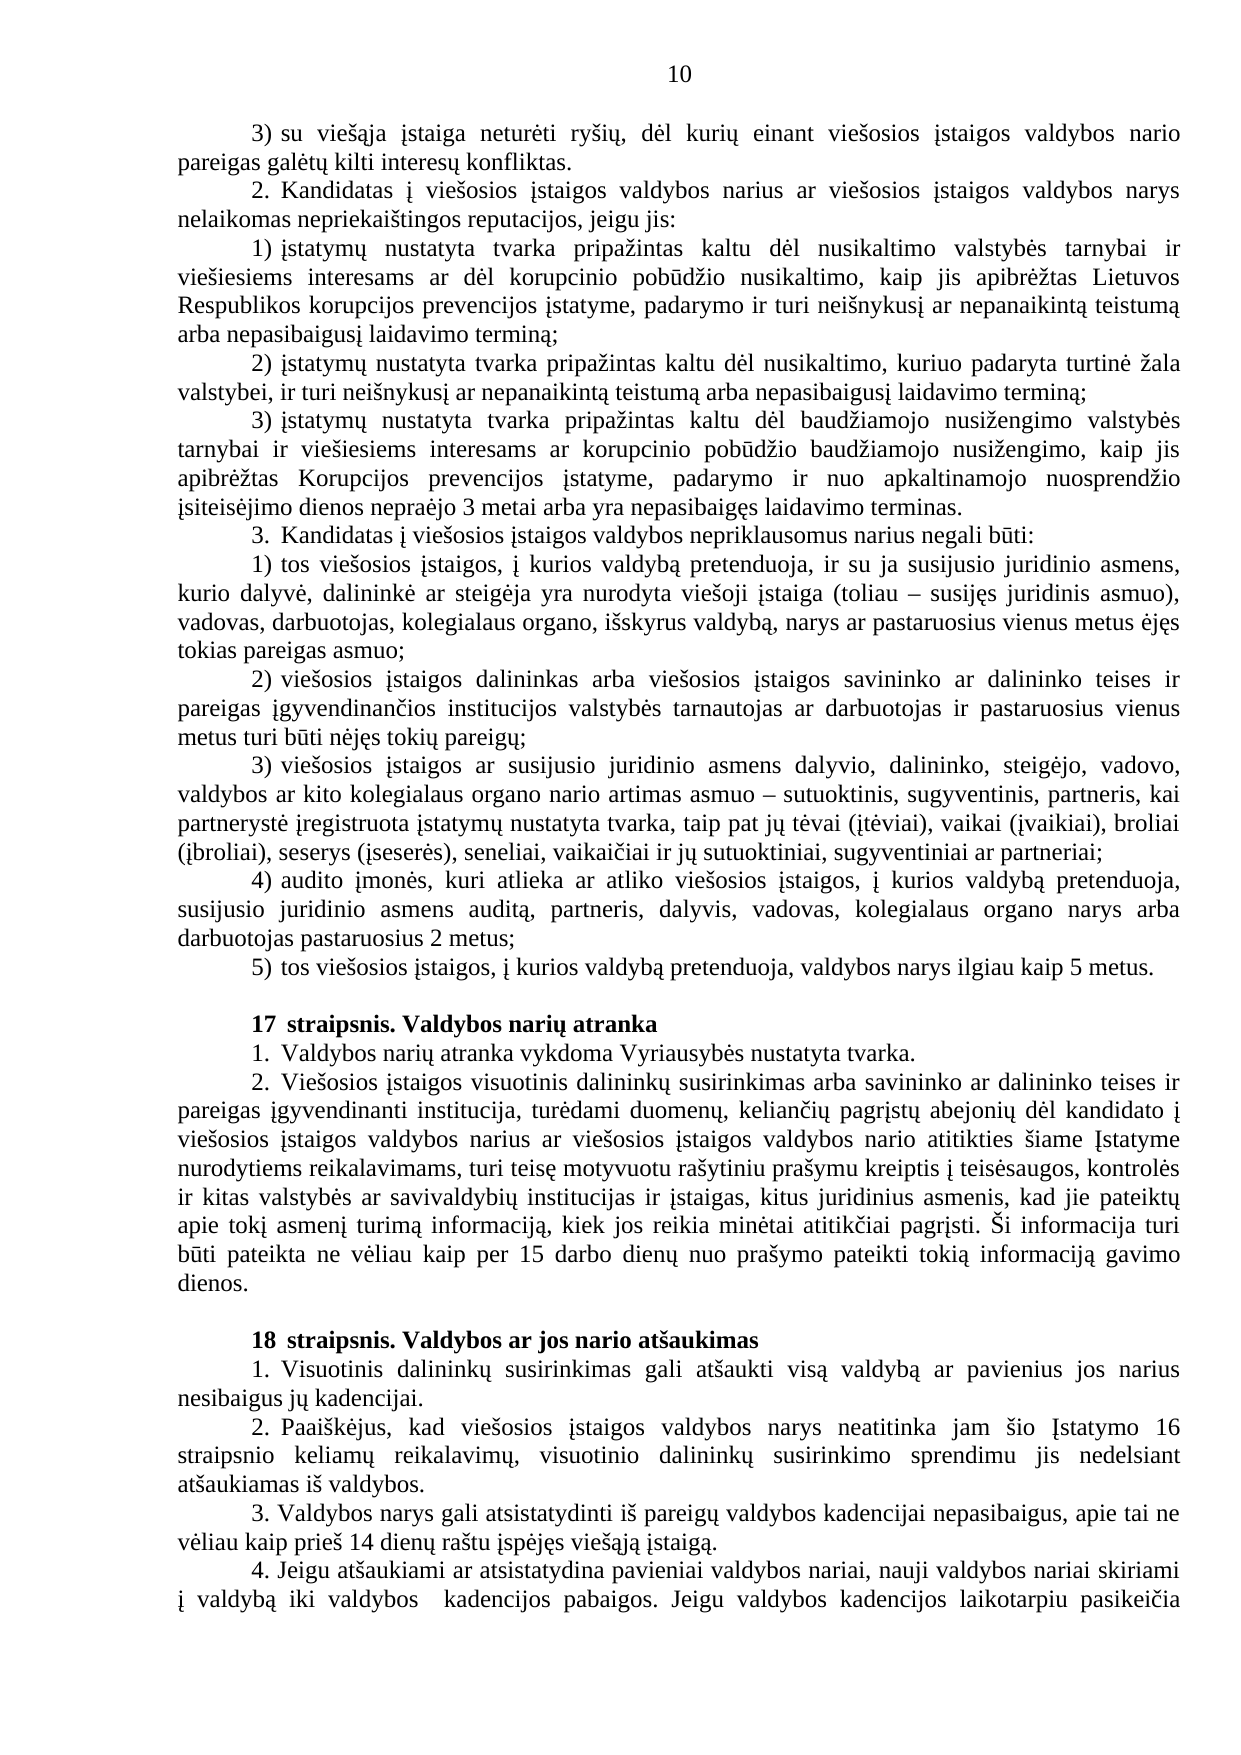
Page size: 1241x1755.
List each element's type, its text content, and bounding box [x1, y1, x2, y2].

text 3. Valdybos narys gali atsistatydinti iš pareigų valdybos kadencijai nepasibaigus, apie tai ne vėliau kaip prieš 14 dienų raštu įspėjęs viešąją įstaigą. [177, 1498, 1181, 1556]
text 4) audito įmonės, kuri atlieka ar atliko viešosios įstaigos, į kurios valdybą pretenduoja, susijusio juridinio asmens auditą, partneris, dalyvis, vadovas, kolegialaus organo narys arba darbuotojas pastaruosius 2 metus; [177, 866, 1181, 952]
text 2) viešosios įstaigos dalininkas arba viešosios įstaigos savininko ar dalininko teises ir pareigas įgyvendinančios institucijos valstybės tarnautojas ar darbuotojas ir pastaruosius vienus metus turi būti nėjęs tokių pareigų; [177, 664, 1181, 751]
text 4. Jeigu atšaukiami ar atsistatydina pavieniai valdybos nariai, nauji valdybos nariai skiriami į valdybą iki valdybos kadencijos pabaigos. Jeigu valdybos kadencijos laikotarpiu pasikeičia [177, 1556, 1181, 1613]
text 3. Kandidatas į viešosios įstaigos valdybos nepriklausomus narius negali būti: [177, 521, 1181, 549]
text 3) viešosios įstaigos ar susijusio juridinio asmens dalyvio, dalininko, steigėjo, vadovo, valdybos ar kito kolegialaus organo nario artimas asmuo – sutuoktinis, sugyventinis, partneris, kai partnerystė įregistruota įstatymų nustatyta tvarka, taip pat jų tėvai (įtėviai), vaikai (įvaikiai), broliai (įbroliai), seserys (įseserės), seneliai, vaikaičiai ir jų sutuoktiniai, sugyventiniai ar partneriai; [177, 751, 1181, 866]
text 1) įstatymų nustatyta tvarka pripažintas kaltu dėl nusikaltimo valstybės tarnybai ir viešiesiems interesams ar dėl korupcinio pobūdžio nusikaltimo, kaip jis apibrėžtas Lietuvos Respublikos korupcijos prevencijos įstatyme, padarymo ir turi neišnykusį ar nepanaikintą teistumą arba nepasibaigusį laidavimo terminą; [177, 233, 1181, 348]
text 17 straipsnis. Valdybos narių atranka [177, 1009, 1181, 1038]
text 1. Visuotinis dalininkų susirinkimas gali atšaukti visą valdybą ar pavienius jos narius nesibaigus jų kadencijai. [177, 1354, 1181, 1412]
text 2. Paaiškėjus, kad viešosios įstaigos valdybos narys neatitinka jam šio Įstatymo 16 straipsnio keliamų reikalavimų, visuotinio dalininkų susirinkimo sprendimu jis nedelsiant atšaukiamas iš valdybos. [177, 1412, 1181, 1498]
text 5) tos viešosios įstaigos, į kurios valdybą pretenduoja, valdybos narys ilgiau kaip 5 metus. [177, 952, 1181, 981]
text 2) įstatymų nustatyta tvarka pripažintas kaltu dėl nusikaltimo, kuriuo padaryta turtinė žala valstybei, ir turi neišnykusį ar nepanaikintą teistumą arba nepasibaigusį laidavimo terminą; [177, 348, 1181, 406]
text 1. Valdybos narių atranka vykdoma Vyriausybės nustatyta tvarka. [177, 1038, 1181, 1067]
text 2. Kandidatas į viešosios įstaigos valdybos narius ar viešosios įstaigos valdybos narys nelaikomas nepriekaištingos reputacijos, jeigu jis: [177, 176, 1181, 233]
text 3) su viešąja įstaiga neturėti ryšių, dėl kurių einant viešosios įstaigos valdybos nario pareigas galėtų kilti interesų konfliktas. [177, 118, 1181, 176]
text 1) tos viešosios įstaigos, į kurios valdybą pretenduoja, ir su ja susijusio juridinio asmens, kurio dalyvė, dalininkė ar steigėja yra nurodyta viešoji įstaiga (toliau – susijęs juridinis asmuo), vadovas, darbuotojas, kolegialaus organo, išskyrus valdybą, narys ar pastaruosius vienus metus ėjęs tokias pareigas asmuo; [177, 549, 1181, 664]
text 3) įstatymų nustatyta tvarka pripažintas kaltu dėl baudžiamojo nusižengimo valstybės tarnybai ir viešiesiems interesams ar korupcinio pobūdžio baudžiamojo nusižengimo, kaip jis apibrėžtas Korupcijos prevencijos įstatyme, padarymo ir nuo apkaltinamojo nuosprendžio įsiteisėjimo dienos nepraėjo 3 metai arba yra nepasibaigęs laidavimo terminas. [177, 406, 1181, 521]
text 18 straipsnis. Valdybos ar jos nario atšaukimas [177, 1326, 1181, 1354]
text 2. Viešosios įstaigos visuotinis dalininkų susirinkimas arba savininko ar dalininko teises ir pareigas įgyvendinanti institucija, turėdami duomenų, keliančių pagrįstų abejonių dėl kandidato į viešosios įstaigos valdybos narius ar viešosios įstaigos valdybos nario atitikties šiame Įstatyme nurodytiems reikalavimams, turi teisę motyvuotu rašytiniu prašymu kreiptis į teisėsaugos, kontrolės ir kitas valstybės ar savivaldybių institucijas ir įstaigas, kitus juridinius asmenis, kad jie pateiktų apie tokį asmenį turimą informaciją, kiek jos reikia minėtai atitikčiai pagrįsti. Ši informacija turi būti pateikta ne vėliau kaip per 15 darbo dienų nuo prašymo pateikti tokią informaciją gavimo dienos. [177, 1067, 1181, 1297]
